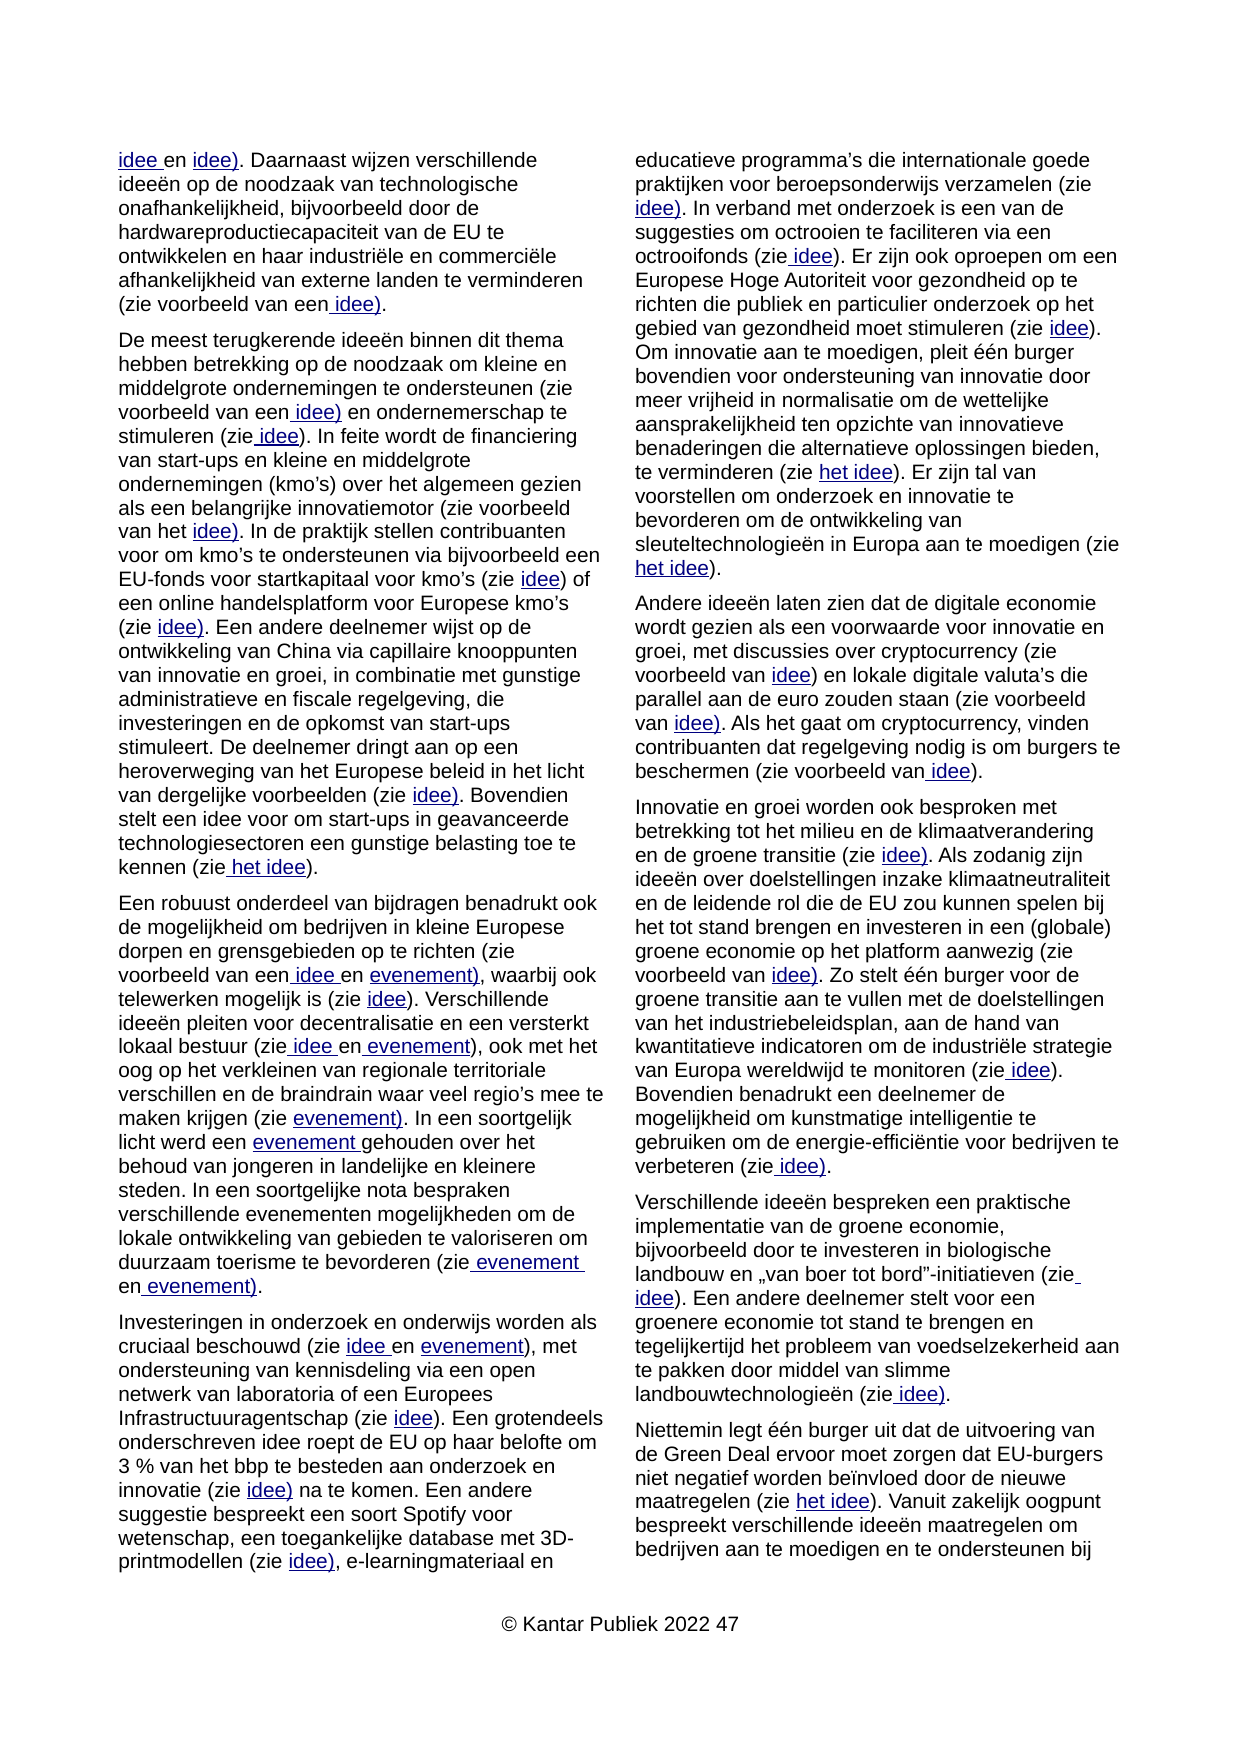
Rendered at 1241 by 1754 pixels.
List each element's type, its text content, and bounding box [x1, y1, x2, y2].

text Investeringen in onderzoek en onderwijs worden als cruciaal beschouwd (zie idee en evenement), met ondersteuning van kennisdeling via een open netwerk van laboratoria of een Europees Infrastructuuragentschap (zie idee). Een grotendeels onderschreven idee roept de EU op haar belofte om 3 % van het bbp te besteden aan onderzoek en innovatie (zie idee) na te komen. Een andere suggestie bespreekt een soort Spotify voor wetenschap, een toegankelijke database met 3D-printmodellen (zie idee), e-learningmateriaal en [118, 1310, 605, 1573]
text De meest terugkerende ideeën binnen dit thema hebben betrekking op de noodzaak om kleine en middelgrote ondernemingen te ondersteunen (zie voorbeeld van een idee) en ondernemerschap te stimuleren (zie idee). In feite wordt de financiering van start-ups en kleine en middelgrote ondernemingen (kmo’s) over het algemeen gezien als een belangrijke innovatiemotor (zie voorbeeld van het idee). In de praktijk stellen contribuanten voor om kmo’s te ondersteunen via bijvoorbeeld een EU-fonds voor startkapitaal voor kmo’s (zie idee) of een online handelsplatform voor Europese kmo’s (zie idee). Een andere deelnemer wijst op de ontwikkeling van China via capillaire knooppunten van innovatie en groei, in combinatie met gunstige administratieve en fiscale regelgeving, die investeringen en de opkomst van start-ups stimuleert. De deelnemer dringt aan op een heroverweging van het Europese beleid in het licht van dergelijke voorbeelden (zie idee). Bovendien stelt een idee voor om start-ups in geavanceerde technologiesectoren een gunstige belasting toe te kennen (zie het idee). [118, 328, 605, 879]
text idee en idee). Daarnaast wijzen verschillende ideeën op de noodzaak van technologische onafhankelijkheid, bijvoorbeeld door de hardwareproductiecapaciteit van de EU te ontwikkelen en haar industriële en commerciële afhankelijkheid van externe landen te verminderen (zie voorbeeld van een idee). [118, 148, 605, 316]
text Niettemin legt één burger uit dat de uitvoering van de Green Deal ervoor moet zorgen dat EU-burgers niet negatief worden beïnvloed door de nieuwe maatregelen (zie het idee). Vanuit zakelijk oogpunt bespreekt verschillende ideeën maatregelen om bedrijven aan te moedigen en te ondersteunen bij [635, 1417, 1122, 1561]
text educatieve programma’s die internationale goede praktijken voor beroepsonderwijs verzamelen (zie idee). In verband met onderzoek is een van de suggesties om octrooien te faciliteren via een octrooifonds (zie idee). Er zijn ook oproepen om een Europese Hoge Autoriteit voor gezondheid op te richten die publiek en particulier onderzoek op het gebied van gezondheid moet stimuleren (zie idee). Om innovatie aan te moedigen, pleit één burger bovendien voor ondersteuning van innovatie door meer vrijheid in normalisatie om de wettelijke aansprakelijkheid ten opzichte van innovatieve benaderingen die alternatieve oplossingen bieden, te verminderen (zie het idee). Er zijn tal van voorstellen om onderzoek en innovatie te bevorderen om de ontwikkeling van sleuteltechnologieën in Europa aan te moedigen (zie het idee). [635, 148, 1122, 579]
text Verschillende ideeën bespreken een praktische implementatie van de groene economie, bijvoorbeeld door te investeren in biologische landbouw en „van boer tot bord”-initiatieven (zie idee). Een andere deelnemer stelt voor een groenere economie tot stand te brengen en tegelijkertijd het probleem van voedselzekerheid aan te pakken door middel van slimme landbouwtechnologieën (zie idee). [635, 1190, 1122, 1406]
text Andere ideeën laten zien dat de digitale economie wordt gezien als een voorwaarde voor innovatie en groei, met discussies over cryptocurrency (zie voorbeeld van idee) en lokale digitale valuta’s die parallel aan de euro zouden staan (zie voorbeeld van idee). Als het gaat om cryptocurrency, vinden contribuanten dat regelgeving nodig is om burgers te beschermen (zie voorbeeld van idee). [635, 591, 1122, 783]
text Innovatie en groei worden ook besproken met betrekking tot het milieu en de klimaatverandering en de groene transitie (zie idee). Als zodanig zijn ideeën over doelstellingen inzake klimaatneutraliteit en de leidende rol die de EU zou kunnen spelen bij het tot stand brengen en investeren in een (globale) groene economie op het platform aanwezig (zie voorbeeld van idee). Zo stelt één burger voor de groene transitie aan te vullen met de doelstellingen van het industriebeleidsplan, aan de hand van kwantitatieve indicatoren om de industriële strategie van Europa wereldwijd te monitoren (zie idee). Bovendien benadrukt een deelnemer de mogelijkheid om kunstmatige intelligentie te gebruiken om de energie-efficiëntie voor bedrijven te verbeteren (zie idee). [635, 795, 1122, 1178]
text Een robuust onderdeel van bijdragen benadrukt ook de mogelijkheid om bedrijven in kleine Europese dorpen en grensgebieden op te richten (zie voorbeeld van een idee en evenement), waarbij ook telewerken mogelijk is (zie idee). Verschillende ideeën pleiten voor decentralisatie en een versterkt lokaal bestuur (zie idee en evenement), ook met het oog op het verkleinen van regionale territoriale verschillen en de braindrain waar veel regio’s mee te maken krijgen (zie evenement). In een soortgelijk licht werd een evenement gehouden over het behoud van jongeren in landelijke en kleinere steden. In een soortgelijke nota bespraken verschillende evenementen mogelijkheden om de lokale ontwikkeling van gebieden te valoriseren om duurzaam toerisme te bevorderen (zie evenement en evenement). [118, 891, 605, 1298]
